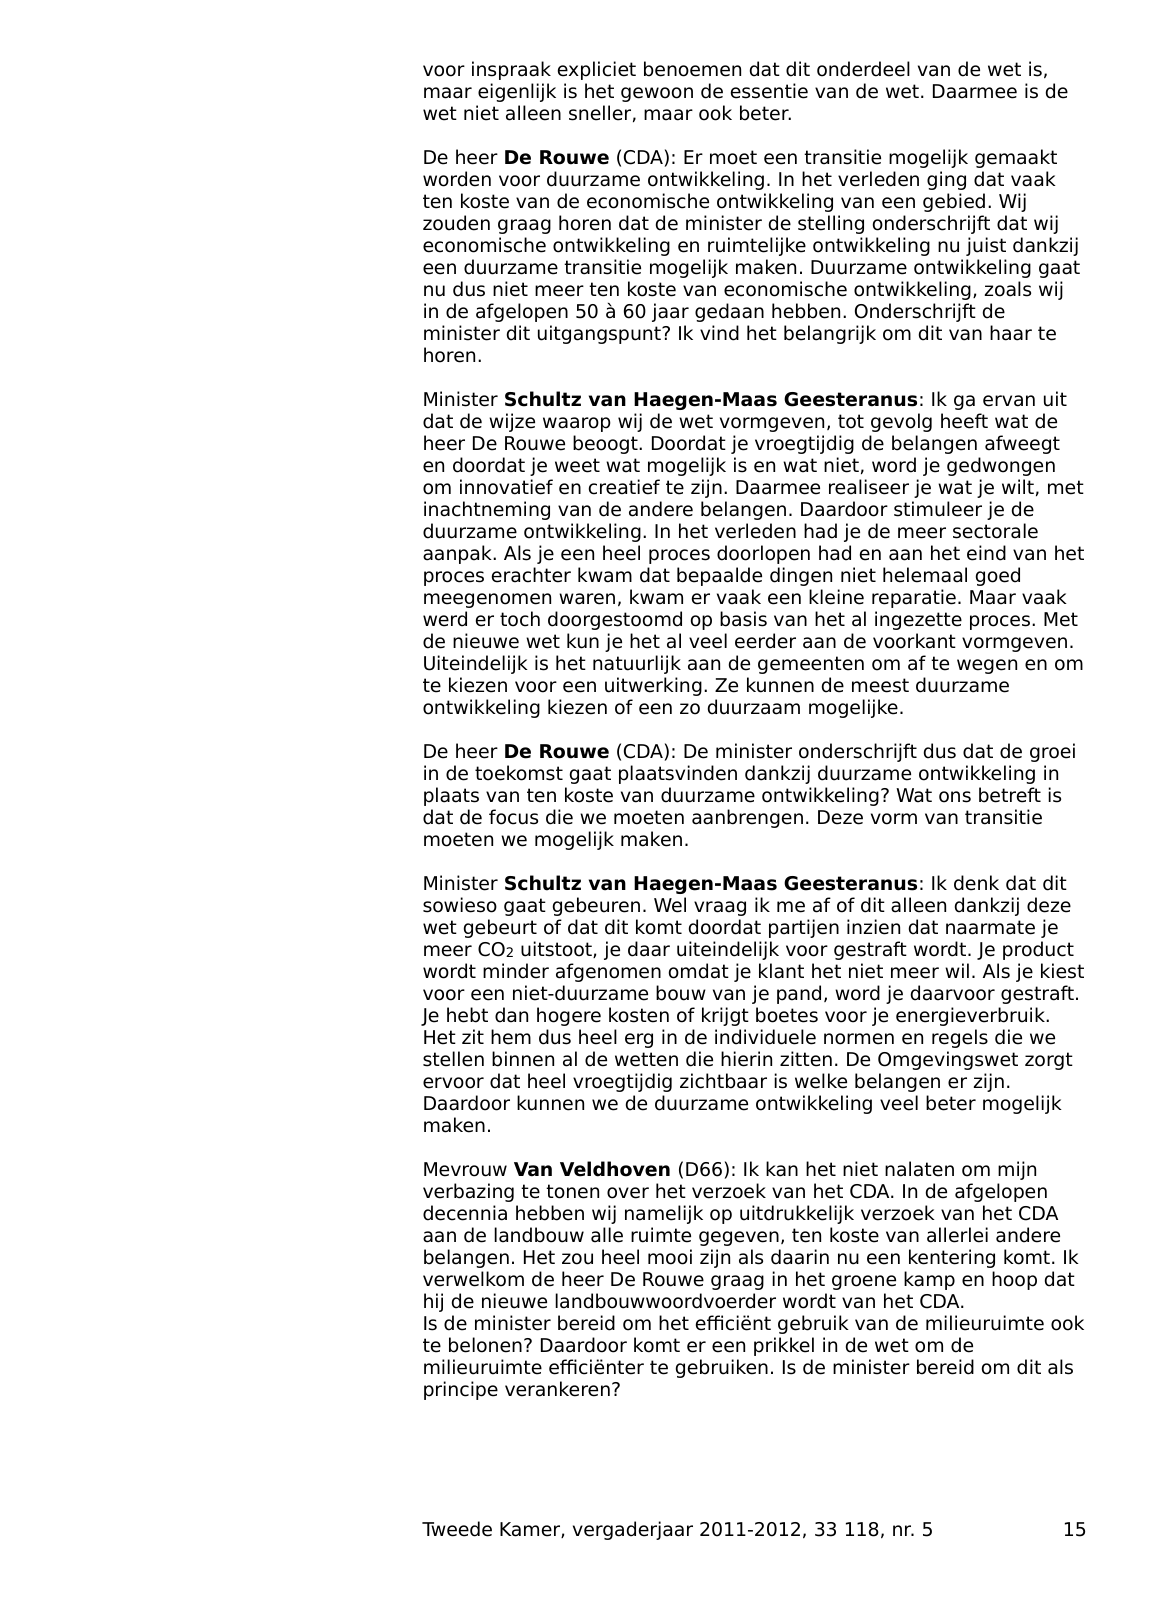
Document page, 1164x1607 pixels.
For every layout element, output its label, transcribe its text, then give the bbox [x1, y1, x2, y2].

text Is de minister bereid om het efficiënt gebruik van de milieuruimte ook te belonen? Daardoor komt er een prikkel in de wet om de milieuruimte efficiënter te gebruiken. Is de minister bereid om dit als principe verankeren? [422, 1313, 1087, 1401]
text Mevrouw Van Veldhoven (D66): Ik kan het niet nalaten om mijn verbazing te tonen over het verzoek van het CDA. In de afgelopen decennia hebben wij namelijk op uitdrukkelijk verzoek van het CDA aan de landbouw alle ruimte gegeven, ten koste van allerlei andere belangen. Het zou heel mooi zijn als daarin nu een kentering komt. Ik verwelkom de heer De Rouwe graag in het groene kamp en hoop dat hij de nieuwe landbouwwoordvoerder wordt van het CDA. [422, 1159, 1087, 1313]
text voor inspraak expliciet benoemen dat dit onderdeel van de wet is, maar eigenlijk is het gewoon de essentie van de wet. Daarmee is de wet niet alleen sneller, maar ook beter. [422, 59, 1087, 125]
text De heer De Rouwe (CDA): Er moet een transitie mogelijk gemaakt worden voor duurzame ontwikkeling. In het verleden ging dat vaak ten koste van de economische ontwikkeling van een gebied. Wij zouden graag horen dat de minister de stelling onderschrijft dat wij economische ontwikkeling en ruimtelijke ontwikkeling nu juist dankzij een duurzame transitie mogelijk maken. Duurzame ontwikkeling gaat nu dus niet meer ten koste van economische ontwikkeling, zoals wij in de afgelopen 50 à 60 jaar gedaan hebben. Onderschrijft de minister dit uitgangspunt? Ik vind het belangrijk om dit van haar te horen. [422, 147, 1087, 367]
text De heer De Rouwe (CDA): De minister onderschrijft dus dat de groei in de toekomst gaat plaatsvinden dankzij duurzame ontwikkeling in plaats van ten koste van duurzame ontwikkeling? Wat ons betreft is dat de focus die we moeten aanbrengen. Deze vorm van transitie moeten we mogelijk maken. [422, 741, 1087, 851]
text Minister Schultz van Haegen-Maas Geesteranus: Ik denk dat dit sowieso gaat gebeuren. Wel vraag ik me af of dit alleen dankzij deze wet gebeurt of dat dit komt doordat partijen inzien dat naarmate je meer CO2 uitstoot, je daar uiteindelijk voor gestraft wordt. Je product wordt minder afgenomen omdat je klant het niet meer wil. Als je kiest voor een niet-duurzame bouw van je pand, word je daarvoor gestraft. Je hebt dan hogere kosten of krijgt boetes voor je energieverbruik. Het zit hem dus heel erg in de individuele normen en regels die we stellen binnen al de wetten die hierin zitten. De Omgevingswet zorgt ervoor dat heel vroegtijdig zichtbaar is welke belangen er zijn. Daardoor kunnen we de duurzame ontwikkeling veel beter mogelijk maken. [422, 873, 1087, 1137]
text Minister Schultz van Haegen-Maas Geesteranus: Ik ga ervan uit dat de wijze waarop wij de wet vormgeven, tot gevolg heeft wat de heer De Rouwe beoogt. Doordat je vroegtijdig de belangen afweegt en doordat je weet wat mogelijk is en wat niet, word je gedwongen om innovatief en creatief te zijn. Daarmee realiseer je wat je wilt, met inachtneming van de andere belangen. Daardoor stimuleer je de duurzame ontwikkeling. In het verleden had je de meer sectorale aanpak. Als je een heel proces doorlopen had en aan het eind van het proces erachter kwam dat bepaalde dingen niet helemaal goed meegenomen waren, kwam er vaak een kleine reparatie. Maar vaak werd er toch doorgestoomd op basis van het al ingezette proces. Met de nieuwe wet kun je het al veel eerder aan de voorkant vormgeven. Uiteindelijk is het natuurlijk aan de gemeenten om af te wegen en om te kiezen voor een uitwerking. Ze kunnen de meest duurzame ontwikkeling kiezen of een zo duurzaam mogelijke. [422, 389, 1087, 719]
